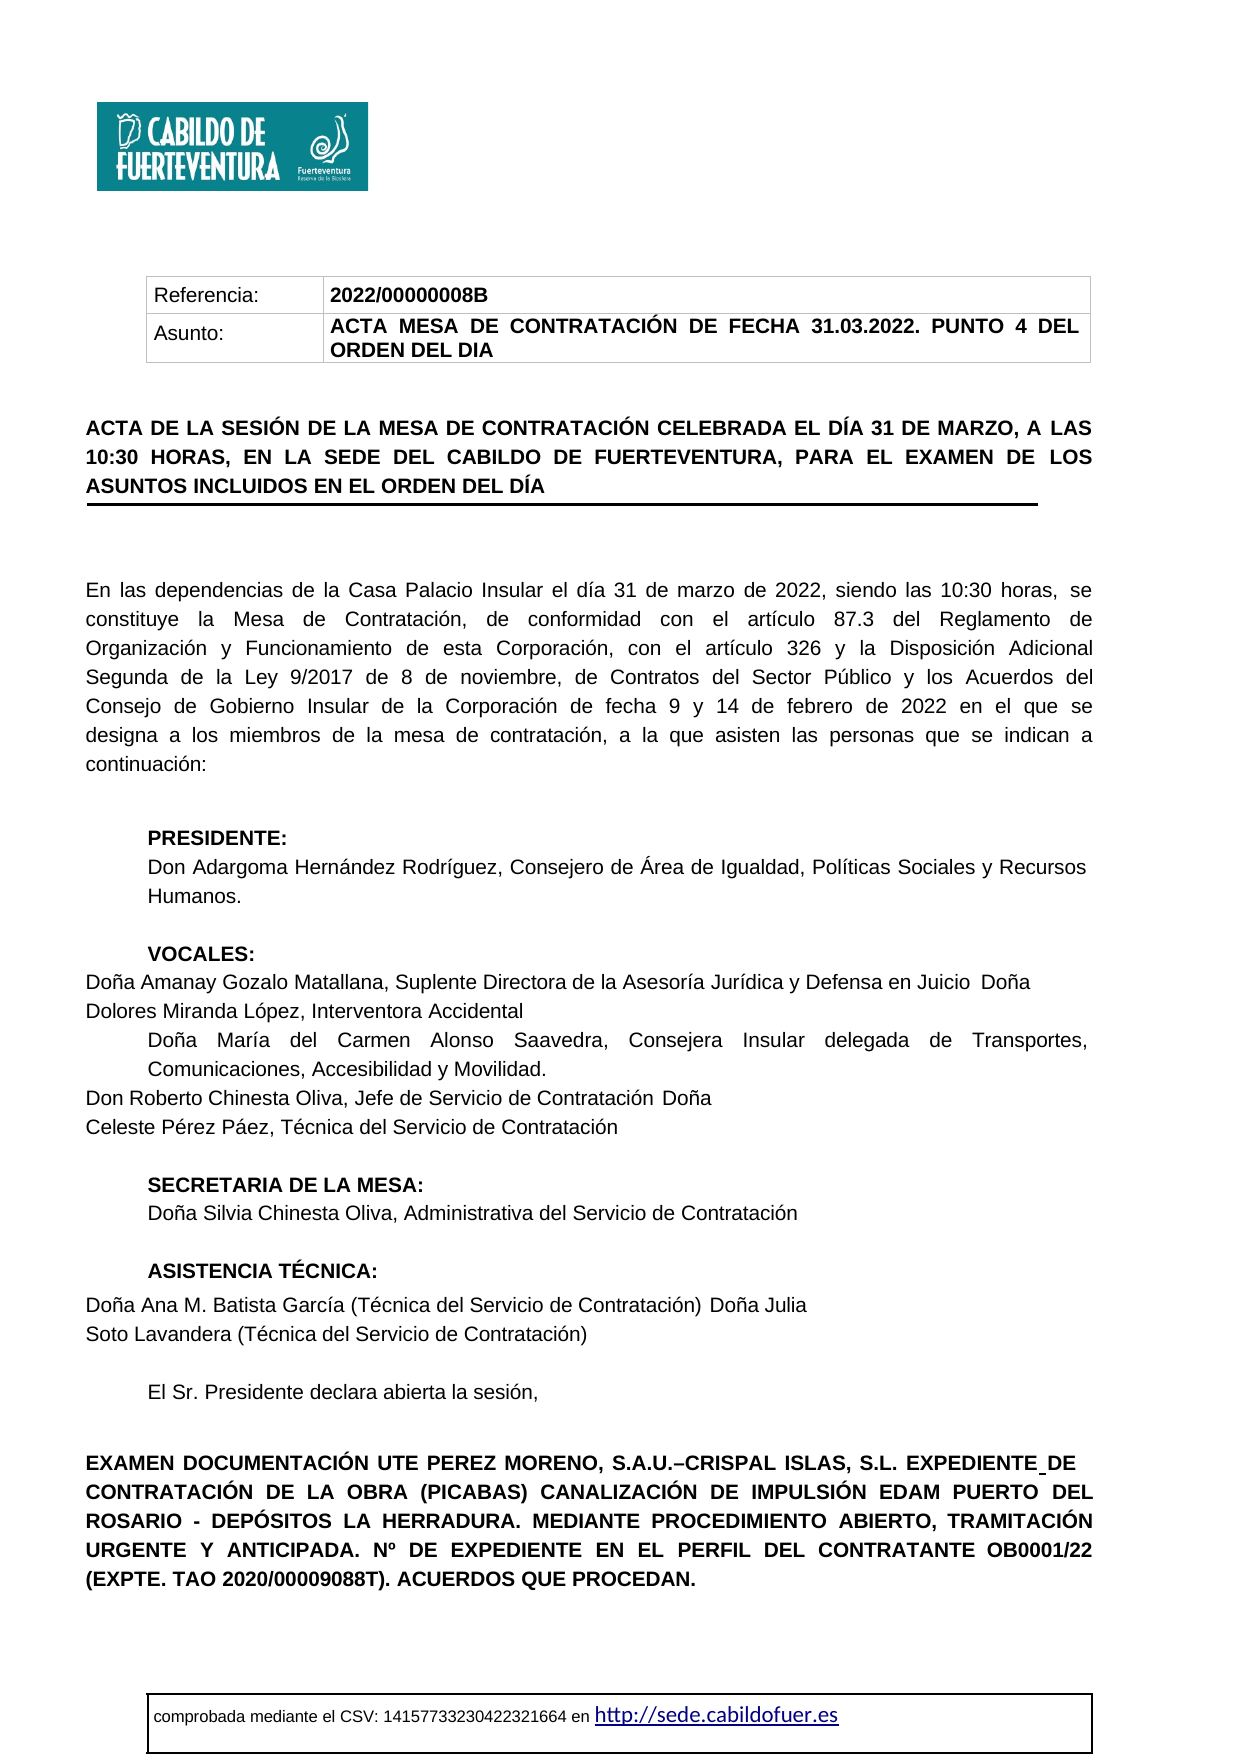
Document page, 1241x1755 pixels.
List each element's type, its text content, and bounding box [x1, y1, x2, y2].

text Doña María del Carmen Alonso Saavedra, Consejera Insular delegada de Transportes, Comunicaciones, Accesibilidad y Movilidad. [147, 1028, 1109, 1081]
subtitle EXAMEN DOCUMENTACIÓN UTE PEREZ MORENO, S.A.U.–CRISPAL ISLAS, S.L. EXPEDIENTE DE CONTRATACIÓN DE LA OBRA (PICABAS) CANALIZACIÓN DE IMPULSIÓN EDAM PUERTO DEL ROSARIO - DEPÓSITOS LA HERRADURA. MEDIANTE PROCEDIMIENTO ABIERTO, TRAMITACIÓN URGENTE Y ANTICIPADA. Nº DE EXPEDIENTE EN EL PERFIL DEL CONTRATANTE OB0001/22 (EXPTE. TAO 2020/00009088T). ACUERDOS QUE PROCEDAN. [85, 1451, 1093, 1591]
text Doña Silvia Chinesta Oliva, Administrativa del Servicio de Contratación [147, 1201, 1109, 1225]
table_cell Asunto: [147, 314, 323, 362]
table_header 2022/00000008B [324, 277, 1090, 313]
subtitle PRESIDENTE: [147, 826, 1109, 850]
text Don Adargoma Hernández Rodríguez, Consejero de Área de Igualdad, Políticas Sociales y Recursos Humanos. [147, 855, 1109, 908]
subtitle SECRETARIA DE LA MESA: [147, 1172, 1109, 1196]
text El Sr. Presidente declara abierta la sesión, [147, 1380, 1109, 1404]
subtitle ASISTENCIA TÉCNICA: [147, 1259, 1109, 1283]
subtitle ACTA DE LA SESIÓN DE LA MESA DE CONTRATACIÓN CELEBRADA EL DÍA 31 DE MARZO, A LAS 10:30 HORAS, EN LA SEDE DEL CABILDO DE FUERTEVENTURA, PARA EL EXAMEN DE LOS ASUNTOS INCLUIDOS EN EL ORDEN DEL DÍA [85, 416, 1093, 498]
text Doña Ana M. Batista García (Técnica del Servicio de Contratación) Doña Julia Soto Lavandera (Técnica del Servicio de Contratación) [85, 1293, 810, 1346]
text En las dependencias de la Casa Palacio Insular el día 31 de marzo de 2022, siendo las 10:30 horas, se constituye la Mesa de Contratación, de conformidad con el artículo 87.3 del Reglamento de Organización y Funcionamiento de esta Corporación, con el artículo 326 y la Disposición Adicional Segunda de la Ley 9/2017 de 8 de noviembre, de Contratos del Sector Público y los Acuerdos del Consejo de Gobierno Insular de la Corporación de fecha 9 y 14 de febrero de 2022 en el que se designa a los miembros de la mesa de contratación, a la que asisten las personas que se indican a continuación: [85, 578, 1093, 776]
table_header Referencia: [147, 277, 323, 313]
subtitle VOCALES: [147, 941, 1109, 965]
table_cell ACTA MESA DE CONTRATACIÓN DE FECHA 31.03.2022. PUNTO 4 DEL ORDEN DEL DIA [324, 314, 1090, 362]
text Doña Amanay Gozalo Matallana, Suplente Directora de la Asesoría Jurídica y Defensa en Juicio Doña Dolores Miranda López, Interventora Accidental [85, 970, 1080, 1023]
text Don Roberto Chinesta Oliva, Jefe de Servicio de Contratación Doña Celeste Pérez Páez, Técnica del Servicio de Contratación [85, 1086, 763, 1139]
